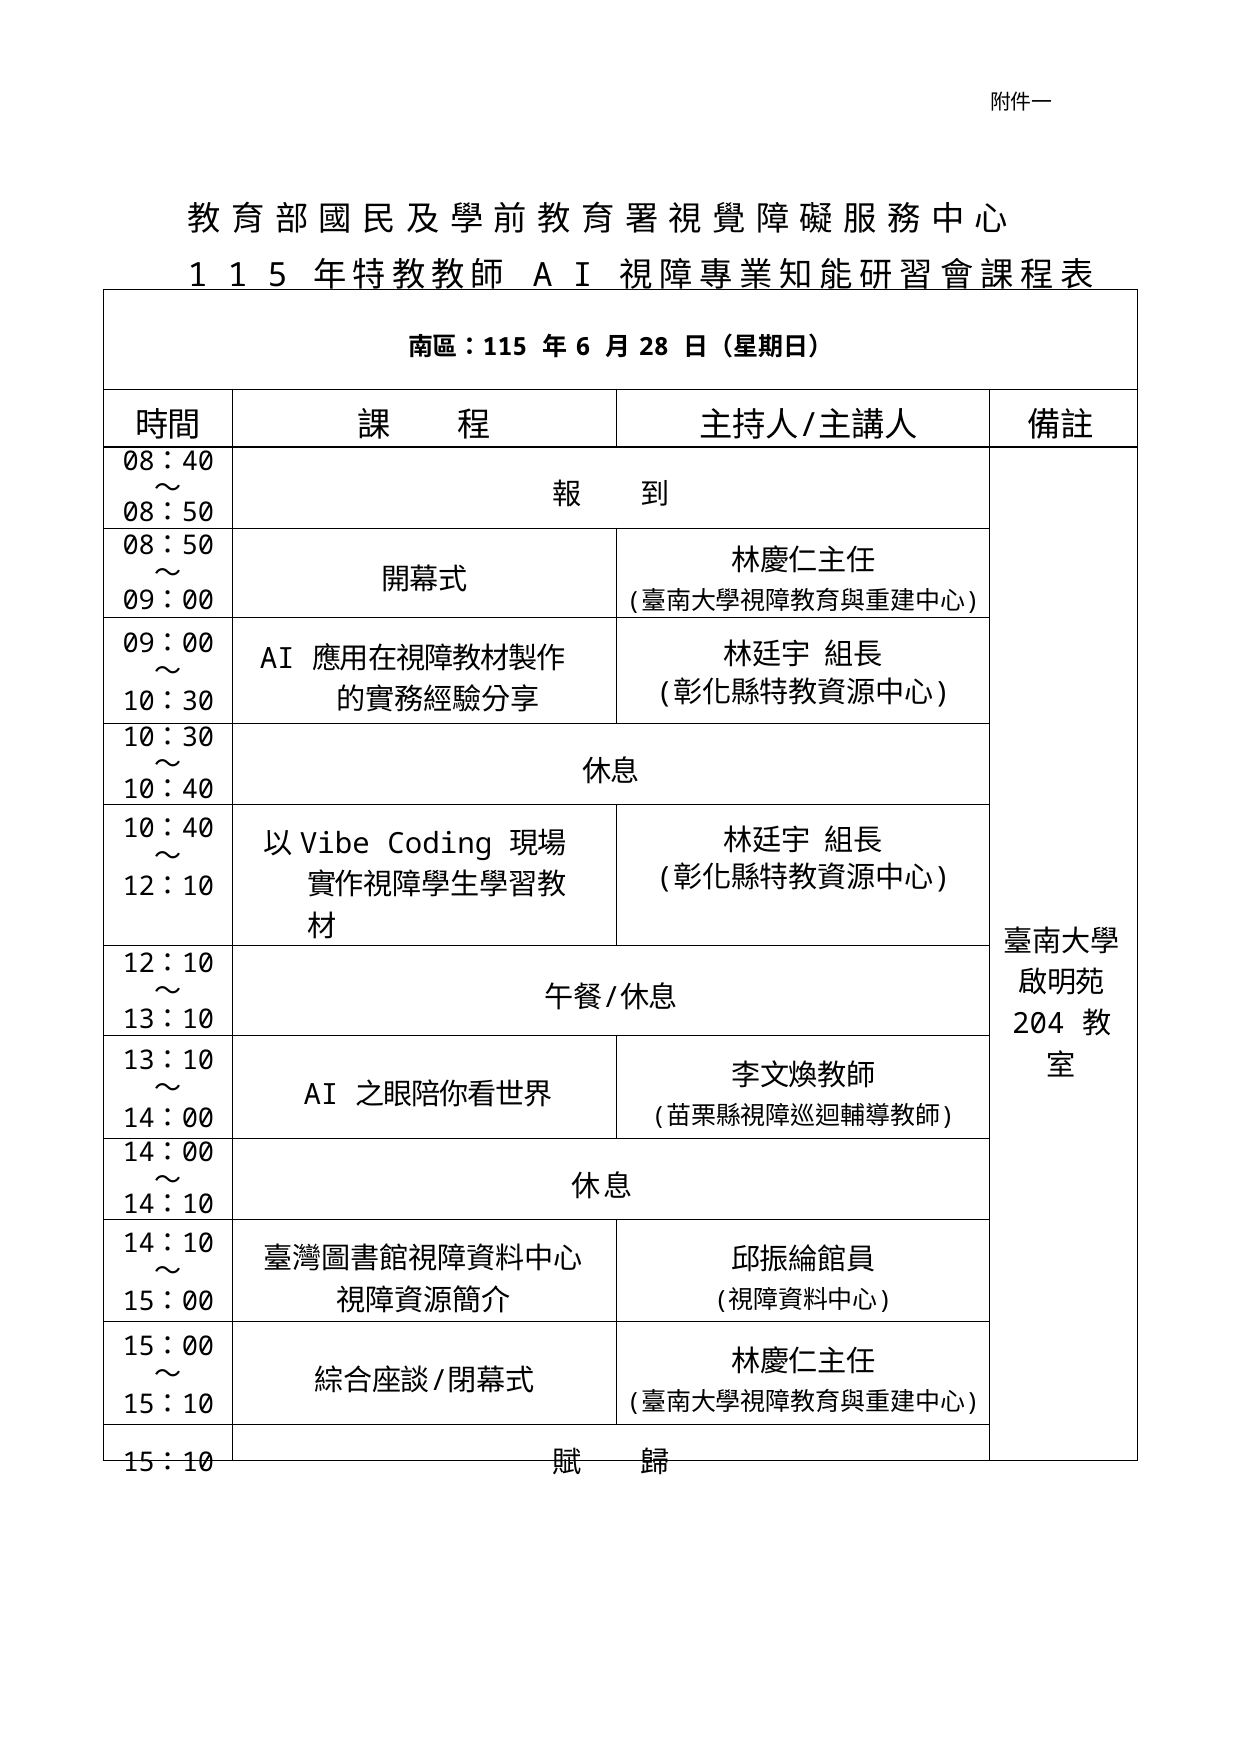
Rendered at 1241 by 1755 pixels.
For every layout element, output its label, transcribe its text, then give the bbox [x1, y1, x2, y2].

table_cell AI 應用在視障教材製作的實務經驗分享 [233, 618, 616, 723]
table_cell 臺灣圖書館視障資料中心視障資源簡介 [233, 1220, 616, 1321]
table_cell 15：00 ～ 15：10 [104, 1322, 232, 1424]
table_cell 臺南大學啟明苑 204 教室 [990, 448, 1137, 1460]
table_cell 13：10 ～ 14：00 [104, 1036, 232, 1138]
table_cell 到 [616, 448, 989, 528]
table_cell 開幕式 [233, 529, 616, 617]
table_cell 林廷宇 組長 (彰化縣特教資源中心) [617, 805, 989, 944]
table_cell 課 [233, 390, 424, 446]
table_cell 午餐/休息 [233, 946, 989, 1035]
table_cell 15：10 [104, 1425, 232, 1460]
table_cell 10：40 ～ 12：10 [104, 805, 232, 944]
table_cell 賦 [233, 1425, 616, 1460]
table_cell 歸 [616, 1425, 989, 1460]
text 1 1 5 年特教教師 A I 視障專業知能研習會課程表 [187, 248, 1152, 1460]
table_cell 備註 [990, 390, 1137, 446]
table_cell 程 [424, 390, 616, 446]
table_cell AI 之眼陪你看世界 [233, 1036, 616, 1138]
table_cell 14：10 ～ 15：00 [104, 1220, 232, 1321]
table_cell 12：10 ～ 13：10 [104, 946, 232, 1035]
table_cell 14：00 ～ 14：10 [104, 1139, 232, 1219]
text 教 育 部 國 民 及 學 前 教 育 署 視 覺 障 礙 服 務 中 心 [187, 191, 1152, 239]
table_cell 08：40 ～ 08：50 [104, 448, 232, 528]
table_cell 09：00 ～ 10：30 [104, 618, 232, 723]
table_cell 休息 [233, 1139, 989, 1219]
table_cell 以Vibe Coding 現場實作視障學生學習教材 [233, 805, 616, 944]
table_cell 主持人/主講人 [617, 390, 989, 446]
table_cell 08：50 ～ 09：00 [104, 529, 232, 617]
table_cell 林慶仁主任 (臺南大學視障教育與重建中心) [617, 1322, 989, 1424]
table_cell 林慶仁主任 (臺南大學視障教育與重建中心) [617, 529, 989, 617]
table_cell 李文煥教師 (苗栗縣視障巡迴輔導教師) [617, 1036, 989, 1138]
table_cell 綜合座談/閉幕式 [233, 1322, 616, 1424]
table_cell 時間 [104, 390, 232, 446]
table_cell 邱振綸館員 (視障資料中心) [617, 1220, 989, 1321]
table_cell 報 [233, 448, 616, 528]
table_cell 10：30 ～ 10：40 [104, 724, 232, 804]
table_cell 林廷宇 組長 (彰化縣特教資源中心) [617, 618, 989, 723]
table_cell 休息 [233, 724, 989, 804]
table_header 南區：115 年 6 月 28 日（星期日） [104, 290, 1137, 388]
text 1 1 5 年特教教師 A I 視障專業知能研習會課程表 [97, 289, 103, 1460]
